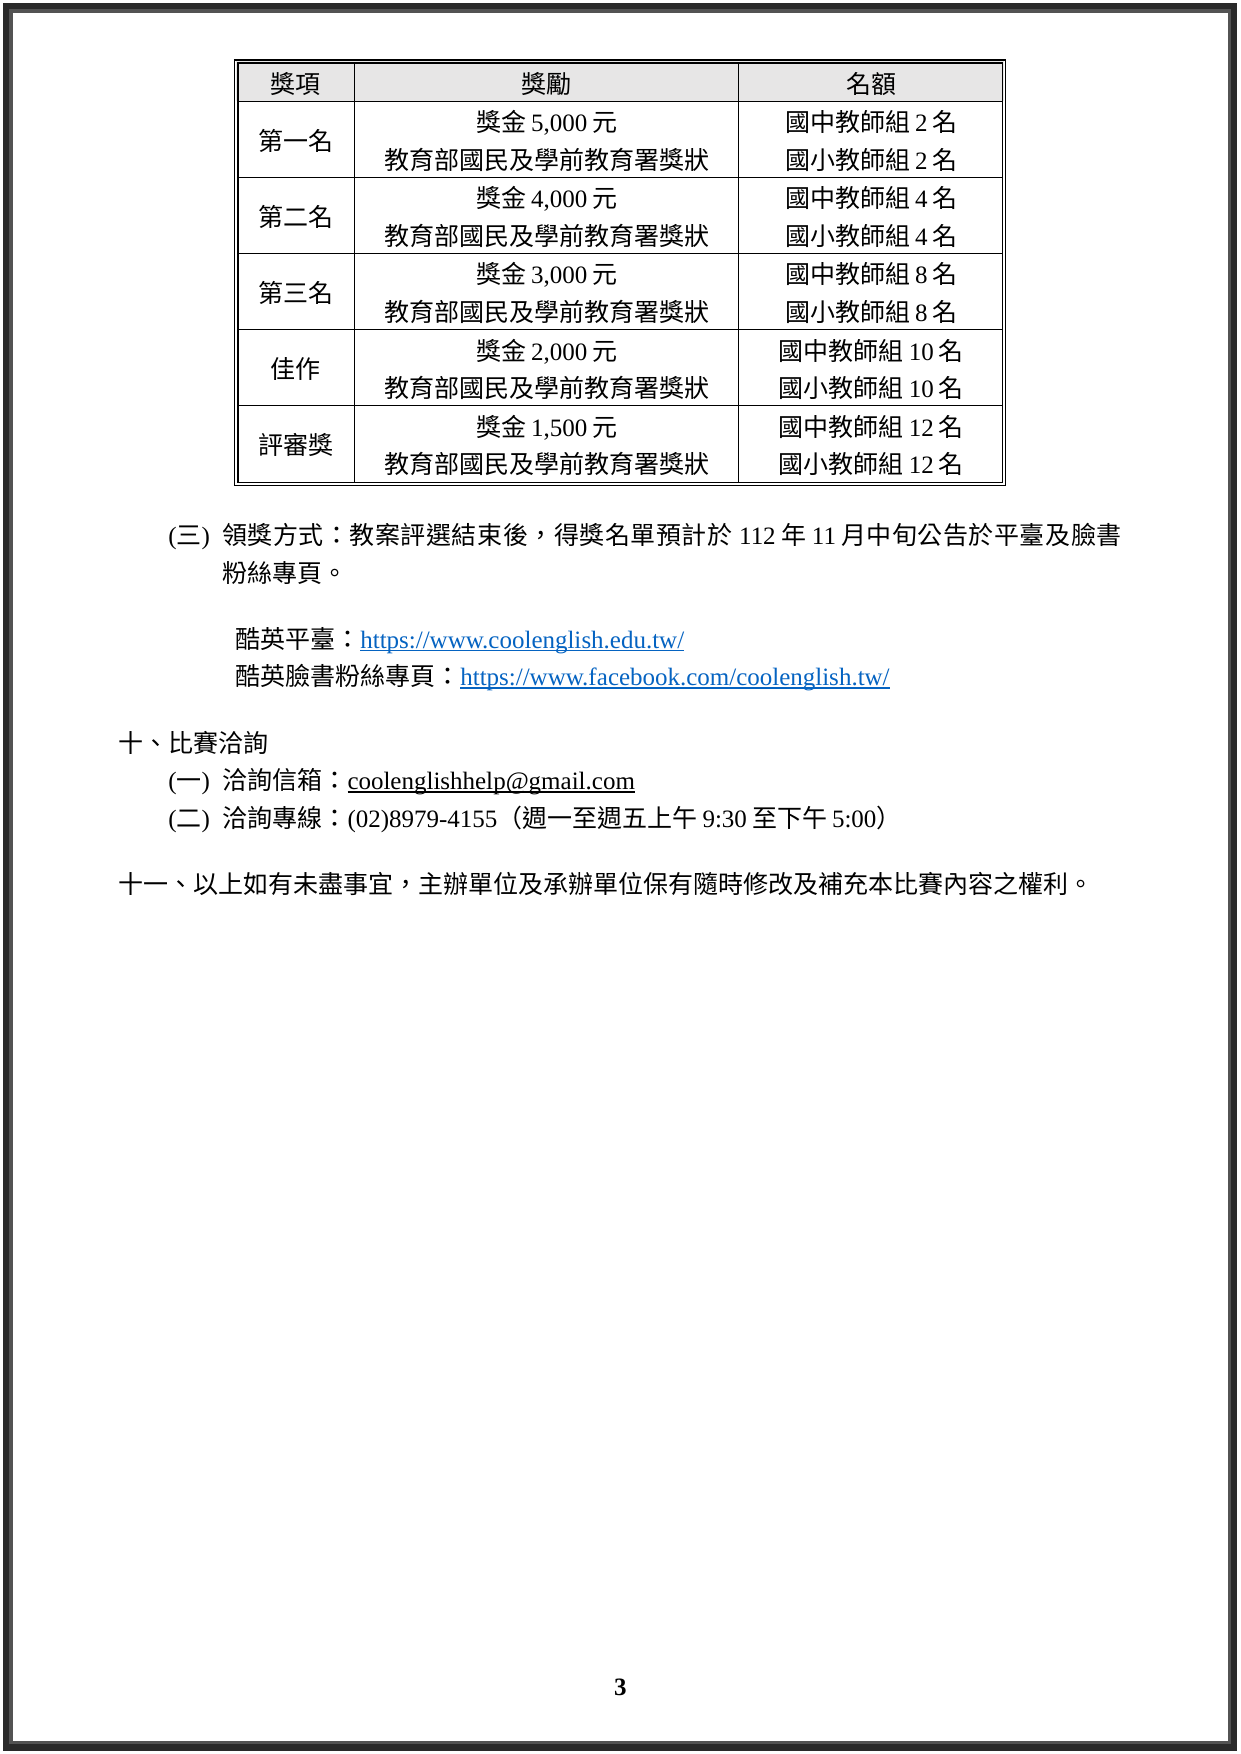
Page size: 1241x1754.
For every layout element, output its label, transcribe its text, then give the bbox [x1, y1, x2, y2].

table_cell 名額 [739, 64, 1002, 101]
table_cell 獎金1,500元 教育部國民及學前教育署獎狀 [355, 406, 738, 481]
table_cell 國中教師組2名 國小教師組2名 [739, 102, 1002, 177]
list 比賽洽詢 [118, 722, 1122, 760]
list 酷英平臺：https://www.coolenglish.edu.tw/ [235, 619, 1122, 656]
table_cell 獎金4,000元 教育部國民及學前教育署獎狀 [355, 178, 738, 253]
table_cell 第三名 [239, 254, 354, 329]
table_cell 評審獎 [239, 406, 354, 481]
table_cell 國中教師組4名 國小教師組4名 [739, 178, 1002, 253]
list 洽詢信箱：coolenglishhelp@gmail.com [168, 760, 1122, 797]
table_cell 第一名 [239, 102, 354, 177]
table_cell 第二名 [239, 178, 354, 253]
list 洽詢專線：(02)8979-4155（週一至週五上午9:30至下午5:00） [168, 797, 1122, 835]
table_cell 獎勵 [355, 64, 738, 101]
table_cell 獎項 [239, 64, 354, 101]
table_cell 國中教師組12名 國小教師組12名 [739, 406, 1002, 481]
table_cell 獎金3,000元 教育部國民及學前教育署獎狀 [355, 254, 738, 329]
list 酷英臉書粉絲專頁：https://www.facebook.com/coolenglish.tw/ [235, 656, 1122, 694]
table_cell 獎金2,000元 教育部國民及學前教育署獎狀 [355, 330, 738, 405]
list 以上如有未盡事宜，主辦單位及承辦單位保有隨時修改及補充本比賽內容之權利。 [118, 864, 1122, 901]
table_cell 佳作 [239, 330, 354, 405]
table_cell 國中教師組10名 國小教師組10名 [739, 330, 1002, 405]
table_cell 獎金5,000元 教育部國民及學前教育署獎狀 [355, 102, 738, 177]
list 領獎方式：教案評選結束後，得獎名單預計於112年11月中旬公告於平臺及臉書粉絲專頁。 [168, 515, 1122, 590]
table_cell 國中教師組8名 國小教師組8名 [739, 254, 1002, 329]
